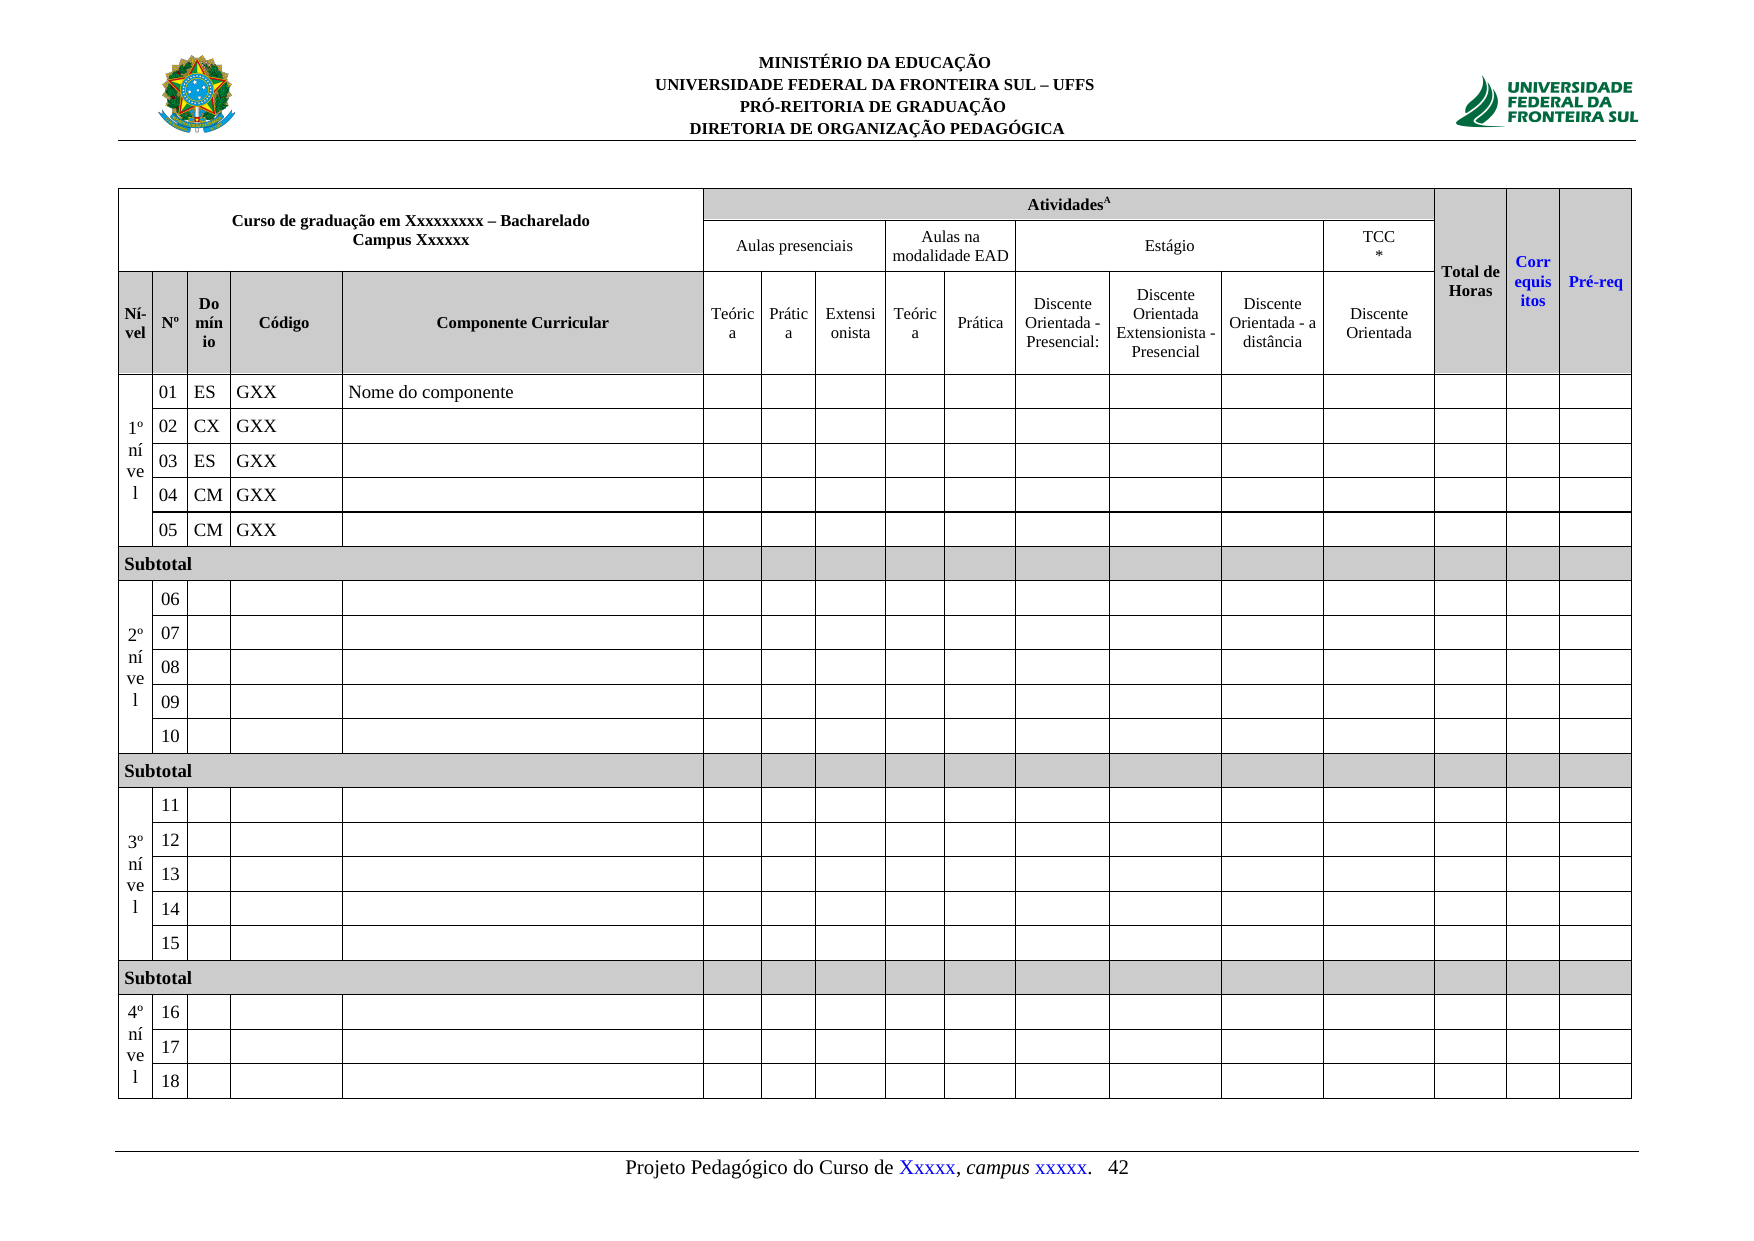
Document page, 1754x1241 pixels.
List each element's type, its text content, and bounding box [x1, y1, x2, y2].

table_cell [1507, 650, 1559, 684]
table_cell [762, 581, 815, 615]
table_cell 15 [153, 926, 187, 960]
table_cell [1222, 926, 1323, 960]
table_cell [1110, 892, 1221, 925]
table_cell CM [188, 513, 230, 546]
table_cell 07 [153, 616, 187, 649]
table_cell [1507, 1030, 1559, 1063]
table_cell [1222, 478, 1323, 511]
table_cell 05 [153, 513, 187, 546]
table_cell GXX [231, 478, 342, 511]
table_cell [1324, 995, 1434, 1029]
table_cell 02 [153, 409, 187, 442]
table_cell [343, 995, 703, 1029]
table_cell [1016, 581, 1109, 615]
table_cell [1222, 788, 1323, 822]
table_cell 14 [153, 892, 187, 925]
table_cell [231, 788, 342, 822]
table_cell [886, 926, 944, 960]
table_cell [343, 444, 703, 477]
table_cell [762, 823, 815, 856]
table_cell [816, 513, 885, 546]
table_cell [762, 685, 815, 718]
table_cell [816, 409, 885, 442]
table_cell Nº [153, 272, 187, 373]
table_cell [1222, 857, 1323, 891]
table_cell Estágio [1016, 221, 1323, 271]
table_cell 03 [153, 444, 187, 477]
table_cell [1110, 650, 1221, 684]
table_cell [1016, 409, 1109, 442]
table_cell [816, 961, 885, 994]
table_cell GXX [231, 513, 342, 546]
table_cell [188, 823, 230, 856]
table_cell [816, 581, 885, 615]
table_cell [1222, 719, 1323, 753]
table_cell [1110, 581, 1221, 615]
table_cell [945, 409, 1015, 442]
table_cell [945, 547, 1015, 580]
table_cell [1507, 1064, 1559, 1098]
table_cell [231, 581, 342, 615]
table_cell [1222, 375, 1323, 408]
table_cell [1016, 478, 1109, 511]
table_cell [1507, 444, 1559, 477]
table_cell [1507, 892, 1559, 925]
table_cell [886, 995, 944, 1029]
table_cell [816, 616, 885, 649]
table_cell 04 [153, 478, 187, 511]
table_cell [762, 650, 815, 684]
table_cell [1324, 926, 1434, 960]
table_cell [816, 1030, 885, 1063]
table_cell Nome do componente [343, 375, 703, 408]
table_cell [704, 823, 761, 856]
table_cell [945, 995, 1015, 1029]
table_cell [188, 857, 230, 891]
table_header Pré-req [1560, 189, 1631, 373]
table_cell [1324, 961, 1434, 994]
table_cell [1324, 513, 1434, 546]
table_cell [762, 375, 815, 408]
table_cell [1222, 409, 1323, 442]
table_cell [1324, 581, 1434, 615]
table_cell [886, 685, 944, 718]
table_cell GXX [231, 444, 342, 477]
table_cell [816, 892, 885, 925]
table_cell [704, 478, 761, 511]
table_cell [1560, 409, 1631, 442]
table_cell [1324, 444, 1434, 477]
table_cell [945, 1030, 1015, 1063]
table_header AtividadesA [704, 189, 1434, 219]
table_cell [886, 478, 944, 511]
table_cell [945, 444, 1015, 477]
table_cell [1110, 547, 1221, 580]
table_cell [816, 926, 885, 960]
table_cell [1016, 616, 1109, 649]
table_cell Discente Orientada [1324, 272, 1434, 373]
table_cell [816, 1064, 885, 1098]
table_cell [1560, 478, 1631, 511]
table_cell [762, 409, 815, 442]
table_cell [886, 581, 944, 615]
table_cell CX [188, 409, 230, 442]
table_cell [1110, 1030, 1221, 1063]
table_cell [816, 547, 885, 580]
table_cell [816, 857, 885, 891]
table_cell [886, 375, 944, 408]
table_cell Discente Orientada - a distância [1222, 272, 1323, 373]
table_cell [886, 1030, 944, 1063]
table_cell [816, 650, 885, 684]
table_cell [1435, 616, 1506, 649]
table_cell [1324, 857, 1434, 891]
table_cell [231, 685, 342, 718]
table_cell [762, 1030, 815, 1063]
table_cell [1222, 685, 1323, 718]
table_cell [1560, 788, 1631, 822]
table_cell [1324, 1030, 1434, 1063]
table_cell [231, 995, 342, 1029]
table_cell [704, 1030, 761, 1063]
table_cell [1110, 409, 1221, 442]
table_cell [1507, 788, 1559, 822]
table_cell [188, 1064, 230, 1098]
table_cell [1016, 788, 1109, 822]
table_cell [1560, 1064, 1631, 1098]
table_cell [1222, 650, 1323, 684]
table_cell [762, 547, 815, 580]
table_cell [762, 995, 815, 1029]
table_cell [1435, 823, 1506, 856]
table_cell [1507, 547, 1559, 580]
table_cell [1110, 478, 1221, 511]
table_cell [1016, 926, 1109, 960]
table_cell [1560, 823, 1631, 856]
table_cell [1560, 616, 1631, 649]
table_cell Subtotal [119, 961, 703, 994]
table_cell [231, 719, 342, 753]
table_cell [945, 513, 1015, 546]
table_cell [1507, 409, 1559, 442]
table_cell [1435, 409, 1506, 442]
table_cell [1435, 547, 1506, 580]
table_cell [886, 788, 944, 822]
table_cell [762, 788, 815, 822]
table_cell [1435, 1064, 1506, 1098]
table_cell [704, 754, 761, 787]
table_cell ES [188, 444, 230, 477]
table_cell [1016, 375, 1109, 408]
table_cell [188, 650, 230, 684]
table_cell 12 [153, 823, 187, 856]
table_cell [1110, 823, 1221, 856]
table_cell [1324, 788, 1434, 822]
table_cell 11 [153, 788, 187, 822]
table_cell [231, 857, 342, 891]
table_cell Teórica [886, 272, 944, 373]
table_cell [188, 892, 230, 925]
table_cell [1560, 995, 1631, 1029]
table_cell [343, 857, 703, 891]
table_cell 18 [153, 1064, 187, 1098]
table_cell [343, 650, 703, 684]
table_cell [1324, 478, 1434, 511]
table_cell GXX [231, 375, 342, 408]
table_cell Domínio [188, 272, 230, 373]
table_cell 1º nível [119, 375, 152, 546]
table_cell [1222, 754, 1323, 787]
table_cell CM [188, 478, 230, 511]
table_cell [1507, 616, 1559, 649]
table_cell [1507, 857, 1559, 891]
table_cell [762, 754, 815, 787]
table_cell [886, 409, 944, 442]
table_cell [343, 719, 703, 753]
table_cell [1435, 788, 1506, 822]
table_cell [945, 754, 1015, 787]
table_cell [762, 513, 815, 546]
table_cell [1507, 513, 1559, 546]
table_cell [1507, 478, 1559, 511]
table_cell [1324, 409, 1434, 442]
table_cell [945, 478, 1015, 511]
table_cell [188, 719, 230, 753]
table_cell [816, 685, 885, 718]
table_cell [1222, 995, 1323, 1029]
table_cell [704, 892, 761, 925]
table_cell [1435, 754, 1506, 787]
table_cell [816, 788, 885, 822]
table_cell [704, 685, 761, 718]
table_cell Aulas presenciais [704, 221, 885, 271]
table_cell [945, 961, 1015, 994]
table_cell [886, 513, 944, 546]
table_cell [816, 995, 885, 1029]
table_cell [816, 478, 885, 511]
table_cell [945, 926, 1015, 960]
table_cell [1560, 857, 1631, 891]
table_cell [343, 1030, 703, 1063]
table_cell [1110, 1064, 1221, 1098]
table_cell Teórica [704, 272, 761, 373]
table_cell [1324, 1064, 1434, 1098]
table_cell [343, 1064, 703, 1098]
table_cell [1324, 719, 1434, 753]
table_cell [945, 375, 1015, 408]
table_cell [704, 926, 761, 960]
table_cell [1222, 1030, 1323, 1063]
table_cell [704, 788, 761, 822]
table_cell 10 [153, 719, 187, 753]
table_cell 4º nível [119, 995, 152, 1098]
table_cell [816, 719, 885, 753]
table_header Total de Horas [1435, 189, 1506, 373]
table_cell [762, 616, 815, 649]
table_cell [1324, 650, 1434, 684]
table_cell [886, 547, 944, 580]
table_cell [704, 547, 761, 580]
table_cell [1222, 513, 1323, 546]
table_cell Componente Curricular [343, 272, 703, 373]
table_cell [1110, 857, 1221, 891]
table_cell [1435, 995, 1506, 1029]
table_cell [1560, 754, 1631, 787]
table_cell [1016, 547, 1109, 580]
table_cell [704, 581, 761, 615]
table_header Curso de graduação em Xxxxxxxxx – Bacharelado Campus Xxxxxx [119, 189, 703, 271]
table_cell [704, 857, 761, 891]
table_cell [1435, 375, 1506, 408]
table_cell [1016, 685, 1109, 718]
table_cell [188, 616, 230, 649]
table_cell [343, 892, 703, 925]
table_cell [1560, 685, 1631, 718]
table_cell [1435, 719, 1506, 753]
table_cell [704, 616, 761, 649]
table_cell [1507, 926, 1559, 960]
table_cell [704, 961, 761, 994]
table_cell [1435, 926, 1506, 960]
table_cell [945, 1064, 1015, 1098]
table_cell [231, 616, 342, 649]
table_cell [1560, 444, 1631, 477]
table_cell [1016, 754, 1109, 787]
table_cell GXX [231, 409, 342, 442]
table_cell 3º nível [119, 788, 152, 960]
table_cell [886, 892, 944, 925]
table_cell [343, 581, 703, 615]
table_cell [762, 961, 815, 994]
table_cell [1560, 926, 1631, 960]
table_cell [343, 926, 703, 960]
table_cell [1507, 685, 1559, 718]
table_cell [1110, 444, 1221, 477]
table_cell [762, 892, 815, 925]
table_cell [886, 444, 944, 477]
table_cell [1435, 892, 1506, 925]
table_cell [1324, 616, 1434, 649]
table_cell [886, 650, 944, 684]
table_cell Prática [762, 272, 815, 373]
table_cell [1016, 444, 1109, 477]
table_cell [1560, 719, 1631, 753]
table_cell [945, 857, 1015, 891]
table_cell [1435, 581, 1506, 615]
table_cell [1560, 513, 1631, 546]
table_cell 01 [153, 375, 187, 408]
table_cell [1560, 547, 1631, 580]
table_header Correquisitos [1507, 189, 1559, 373]
table_cell [231, 892, 342, 925]
table_cell 2º nível [119, 581, 152, 753]
table_cell 08 [153, 650, 187, 684]
table_cell [704, 375, 761, 408]
table_cell 17 [153, 1030, 187, 1063]
table_cell [343, 823, 703, 856]
table_cell [1016, 995, 1109, 1029]
table_cell [1324, 892, 1434, 925]
table_cell [1222, 444, 1323, 477]
table_cell [762, 1064, 815, 1098]
table_cell [231, 823, 342, 856]
table_cell [188, 995, 230, 1029]
table_cell [945, 719, 1015, 753]
table_cell [1016, 892, 1109, 925]
table_cell [188, 788, 230, 822]
table_cell [1560, 892, 1631, 925]
table_cell [1324, 754, 1434, 787]
picture [158, 55, 236, 133]
table_cell Ní-vel [119, 272, 152, 373]
table_cell [1560, 581, 1631, 615]
table_cell [886, 616, 944, 649]
table_cell [188, 581, 230, 615]
table_cell [343, 788, 703, 822]
table_cell 16 [153, 995, 187, 1029]
table_cell 06 [153, 581, 187, 615]
table_cell [1560, 650, 1631, 684]
table_cell [1016, 719, 1109, 753]
table_cell [762, 478, 815, 511]
table_cell [231, 926, 342, 960]
table_cell [343, 685, 703, 718]
table_cell [1016, 857, 1109, 891]
table_cell [231, 1030, 342, 1063]
table_cell [1110, 754, 1221, 787]
table_cell [1324, 823, 1434, 856]
table_cell [704, 719, 761, 753]
table_cell TCC * [1324, 221, 1434, 271]
table_cell [1110, 685, 1221, 718]
table_cell [886, 754, 944, 787]
table_cell [1507, 754, 1559, 787]
table_cell [886, 1064, 944, 1098]
table_cell [945, 823, 1015, 856]
table_cell [1222, 1064, 1323, 1098]
table_cell [1110, 995, 1221, 1029]
table_cell Aulas na modalidade EAD [886, 221, 1015, 271]
table_cell [1016, 1030, 1109, 1063]
table_cell [886, 719, 944, 753]
table_cell [886, 857, 944, 891]
table_cell [945, 892, 1015, 925]
table_cell [1222, 823, 1323, 856]
table_cell [1222, 961, 1323, 994]
table_cell [1110, 719, 1221, 753]
table_cell [816, 754, 885, 787]
table_cell Prática [945, 272, 1015, 373]
table_cell [1016, 650, 1109, 684]
table_cell [1110, 375, 1221, 408]
table_cell Subtotal [119, 547, 703, 580]
table_cell [945, 788, 1015, 822]
table_cell [1016, 961, 1109, 994]
table_cell [1435, 1030, 1506, 1063]
table_cell [1435, 444, 1506, 477]
table_cell [945, 581, 1015, 615]
table_cell [886, 961, 944, 994]
table_cell [1016, 823, 1109, 856]
table_cell [1110, 513, 1221, 546]
table_cell ES [188, 375, 230, 408]
table_cell [1324, 547, 1434, 580]
table_cell [1507, 375, 1559, 408]
table_cell [1507, 719, 1559, 753]
table_cell [704, 650, 761, 684]
table_cell Subtotal [119, 754, 703, 787]
table_cell [1435, 650, 1506, 684]
table_cell Código [231, 272, 342, 373]
table_cell [704, 444, 761, 477]
table_cell [231, 650, 342, 684]
table_cell [1435, 513, 1506, 546]
table_cell [1324, 375, 1434, 408]
table_cell [1016, 1064, 1109, 1098]
table_cell [1507, 823, 1559, 856]
table_cell [1435, 961, 1506, 994]
table_cell [1560, 1030, 1631, 1063]
table_cell [704, 409, 761, 442]
table_cell [1110, 788, 1221, 822]
table_cell [762, 444, 815, 477]
table_cell [188, 685, 230, 718]
table_cell [816, 444, 885, 477]
table_cell [343, 513, 703, 546]
table_cell [816, 375, 885, 408]
table_cell Discente Orientada Extensionista - Presencial [1110, 272, 1221, 373]
table_cell Extensionista [816, 272, 885, 373]
table_cell [231, 1064, 342, 1098]
table_cell [1435, 857, 1506, 891]
table_cell [188, 1030, 230, 1063]
table_cell [945, 650, 1015, 684]
table_cell [1110, 961, 1221, 994]
table_cell [762, 719, 815, 753]
table_cell [1222, 892, 1323, 925]
table_cell [1507, 995, 1559, 1029]
table_cell [343, 409, 703, 442]
table_cell [1222, 547, 1323, 580]
table_cell [1222, 616, 1323, 649]
table_cell Discente Orientada - Presencial: [1016, 272, 1109, 373]
table_cell [704, 1064, 761, 1098]
table_cell [1560, 375, 1631, 408]
table_cell [816, 823, 885, 856]
table_cell [1435, 478, 1506, 511]
table_cell [762, 857, 815, 891]
table_cell [886, 823, 944, 856]
table_cell [704, 995, 761, 1029]
table_cell [1324, 685, 1434, 718]
table_cell [1560, 961, 1631, 994]
table_cell 09 [153, 685, 187, 718]
table_cell [1507, 581, 1559, 615]
table_cell [1016, 513, 1109, 546]
table_cell [343, 616, 703, 649]
table_cell [762, 926, 815, 960]
table_cell [945, 616, 1015, 649]
table_cell [1110, 616, 1221, 649]
table_cell [1507, 961, 1559, 994]
table_cell [188, 926, 230, 960]
table_cell [1435, 685, 1506, 718]
picture [1454, 74, 1640, 130]
table_cell [1110, 926, 1221, 960]
table_cell [1222, 581, 1323, 615]
table_cell [704, 513, 761, 546]
table_cell [945, 685, 1015, 718]
table_cell 13 [153, 857, 187, 891]
table_cell [343, 478, 703, 511]
